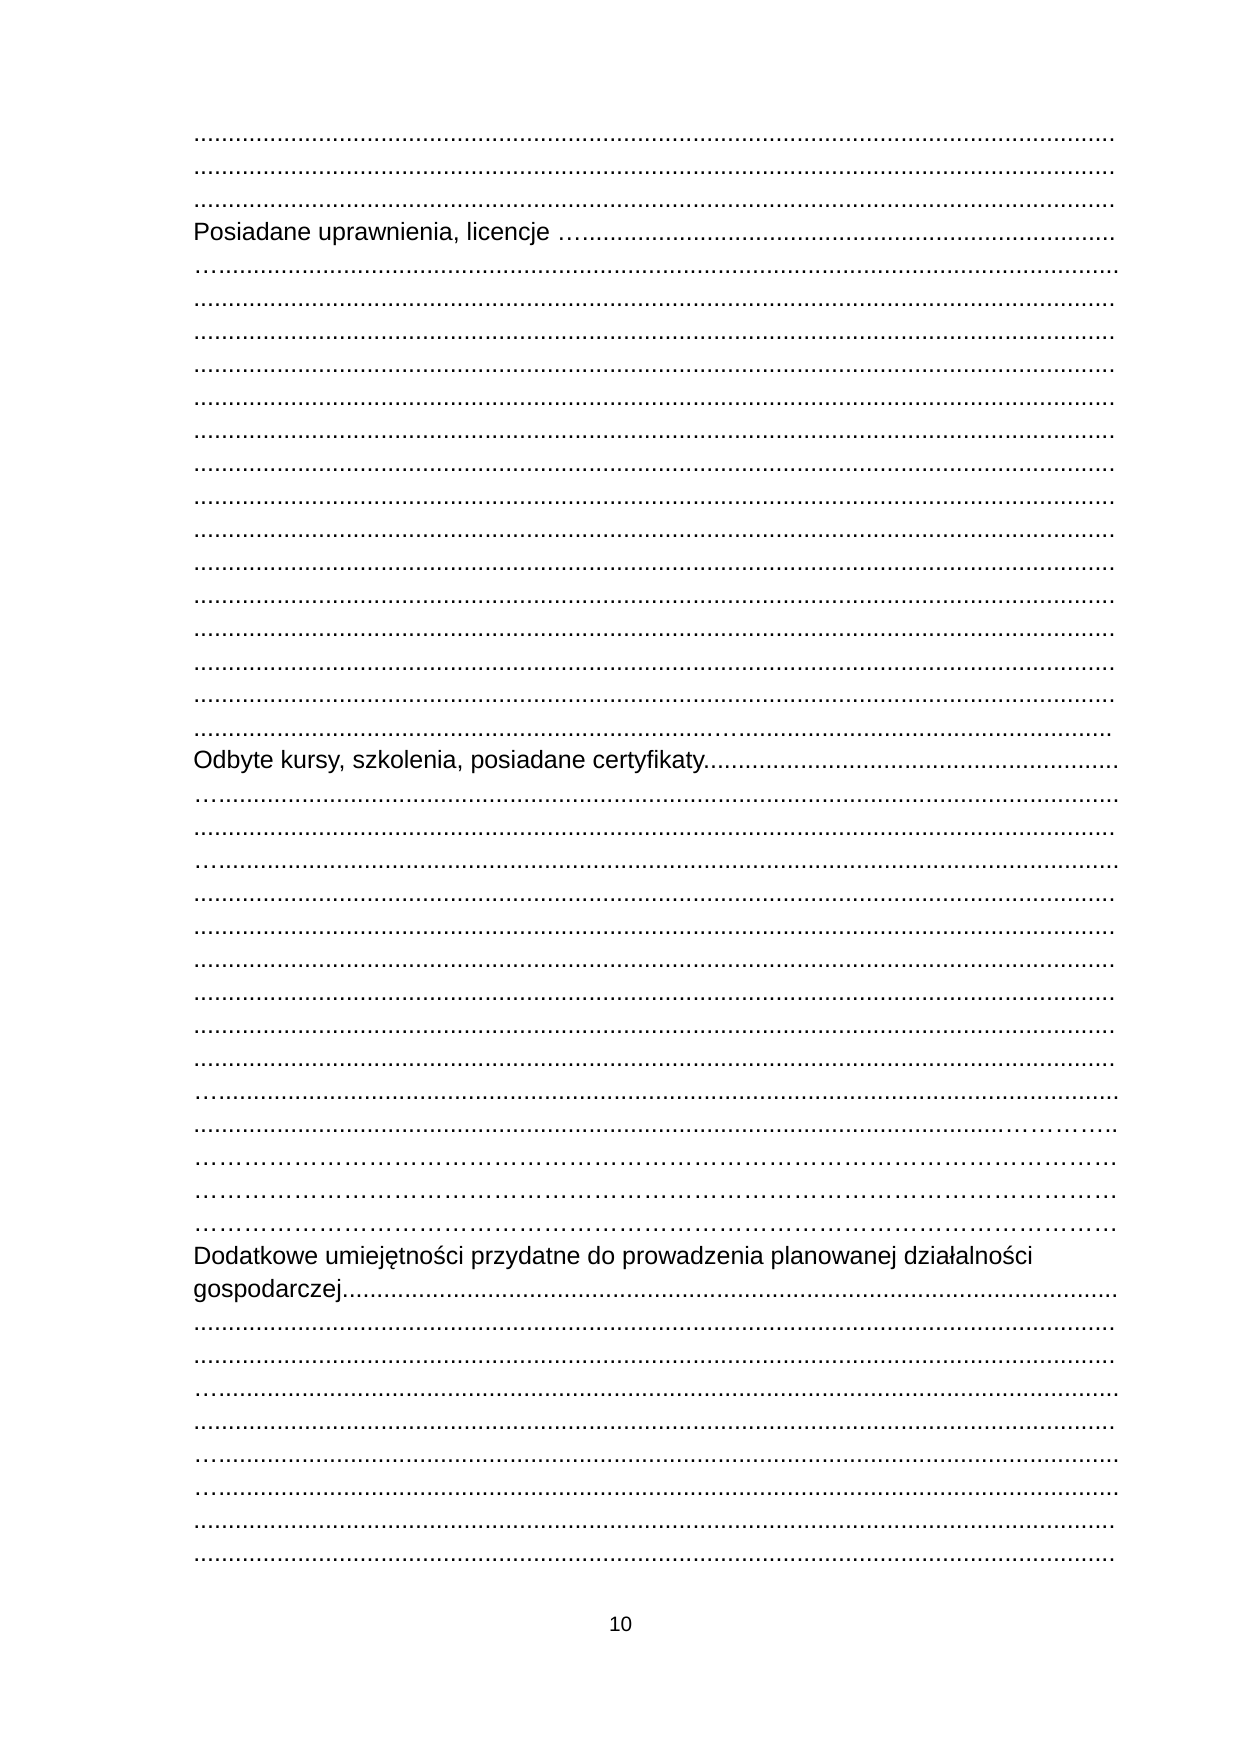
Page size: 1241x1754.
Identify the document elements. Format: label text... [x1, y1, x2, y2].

list Dodatkowe umiejętności przydatne do prowadzenia planowanej działalności gospodarczej.......................................................................................................................................................................................................................................................................................................................................................................................... …....................................................................................................................................................................................................................................................................... [156, 1241, 1123, 1435]
list Posiadane uprawnienia, licencje …............................................................................. [156, 217, 1123, 246]
list …....................................................................................................................................................................................................................................................................... [156, 778, 1123, 840]
list ….................................................................................................................................. [156, 1439, 1123, 1468]
list …..............................................................................................................................................................................................................................................................................................................................................................................................................................................................................................................................................................................................................................................................................................................................................................................................................................................................................................................................................................................................................................................................................................................................................................................................................................................................................................................................................................................................................................................................................................................................................................................................................................................................................................................................................................................................................................................................................................................................................................................................................…...................................................... [156, 250, 1123, 741]
list …................................................................................................................................................................................................................................................................................................................................................................................................................................................................................................................................................................................................................................................................................................................................................................................................................................................................................................................................................................ [156, 844, 1123, 1071]
list …............................................................................................................................................................................................................................................................................................................................................................................................................ [156, 1472, 1123, 1567]
list ….......................................................................................................................................................................................................................................................…………..……………………………………………………………………………………………………………………………………………………………………………………………………………………………………………………………………………………………………… [156, 1076, 1123, 1237]
list ............................................................................................................................................................................................................................................................................................................................................................................................................... [156, 118, 1123, 213]
list Odbyte kursy, szkolenia, posiadane certyfikaty............................................................ [156, 746, 1123, 774]
